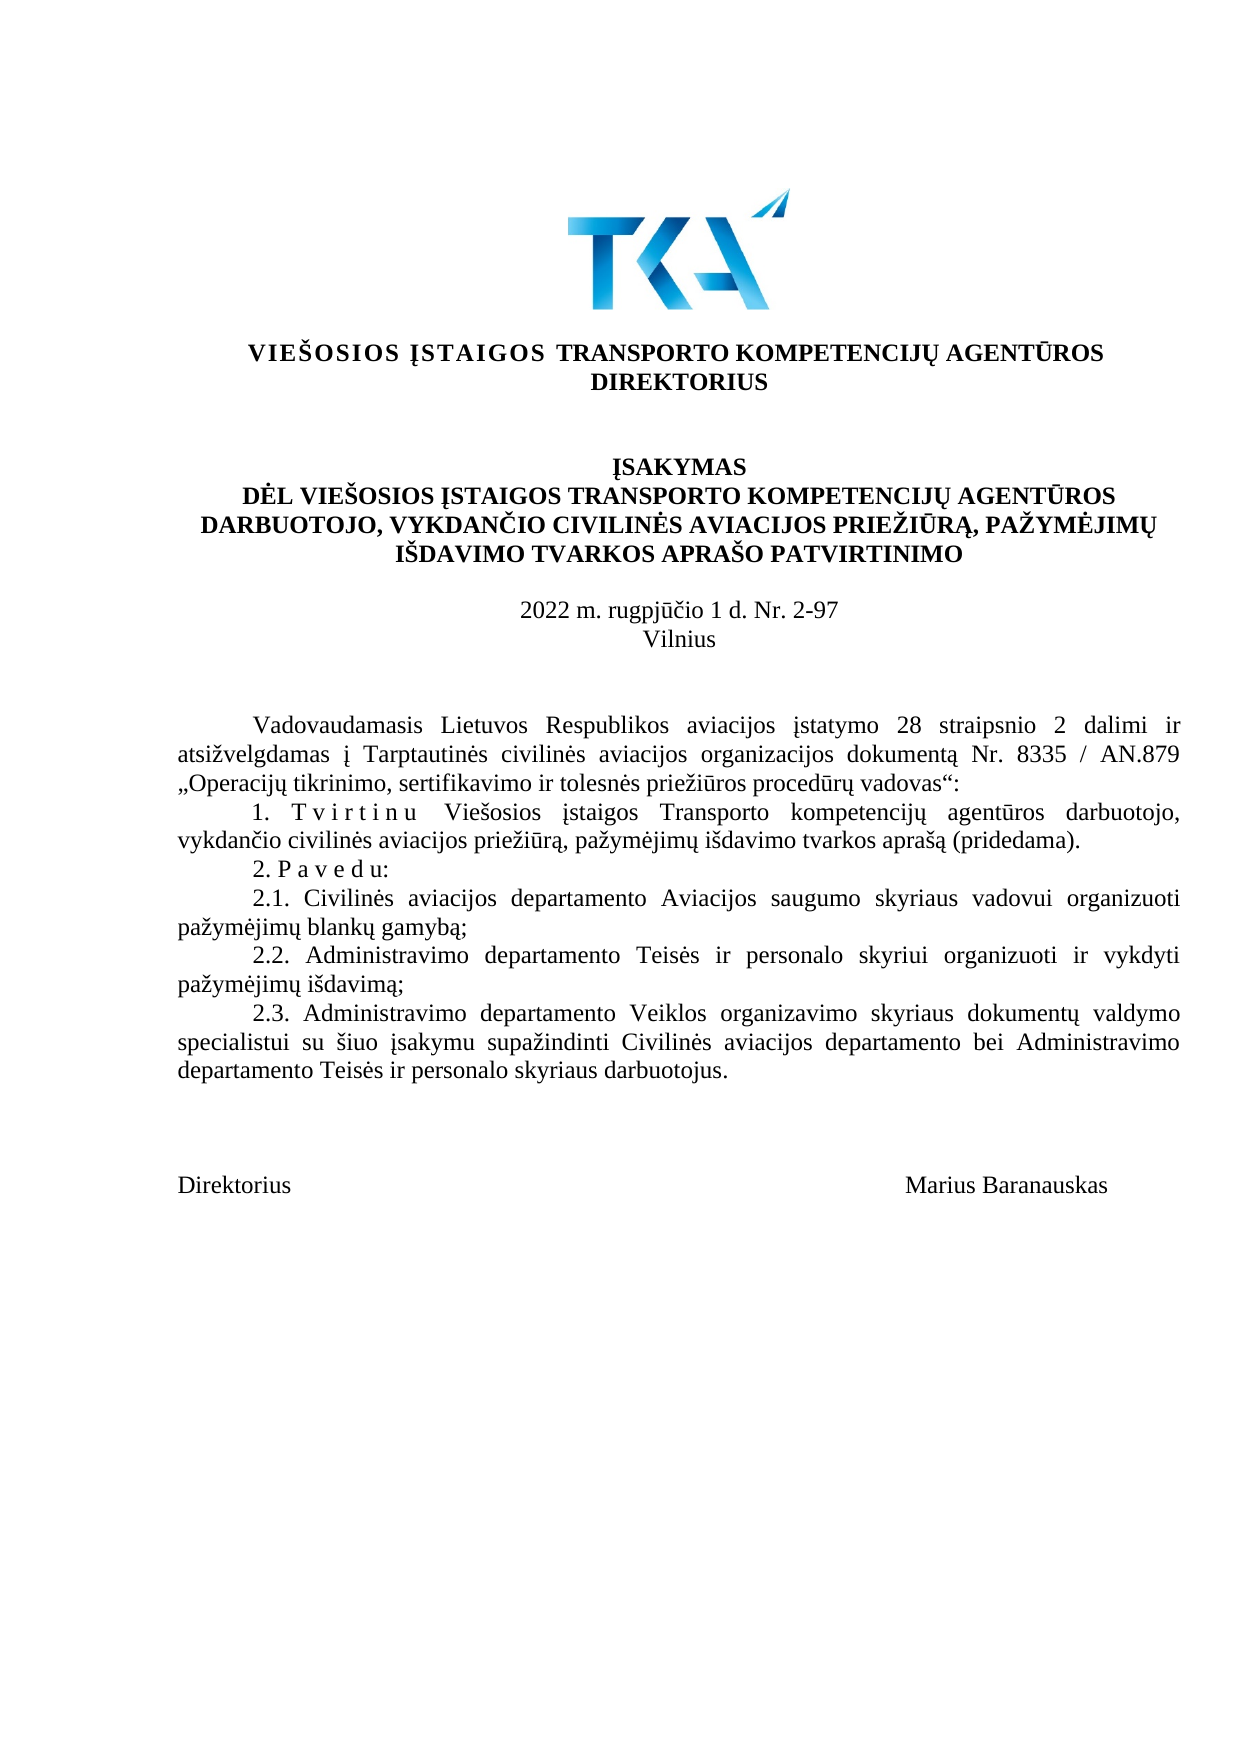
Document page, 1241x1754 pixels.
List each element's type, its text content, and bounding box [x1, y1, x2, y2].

text DIREKTORIUS [177, 367, 1181, 396]
text VIEŠOSIOS ĮSTAIGOS TRANSPORTO KOMPETENCIJŲ AGENTŪROS [177, 338, 1181, 367]
text Vadovaudamasis Lietuvos Respublikos aviacijos įstatymo 28 straipsnio 2 dalimi ir atsižvelgdamas į Tarptautinės civilinės aviacijos organizacijos dokumentą Nr. 8335 / AN.879 „Operacijų tikrinimo, sertifikavimo ir tolesnės priežiūros procedūrų vadovas“: [177, 710, 1181, 797]
text DĖL VIEŠOSIOS ĮSTAIGOS TRANSPORTO KOMPETENCIJŲ AGENTŪROS DARBUOTOJO, vykdančio civilinės aviacijos priežiūrą, PAŽYMĖJIMų išdavimo tvarkos aprašo PATVIRTINIMO [177, 481, 1181, 567]
text Direktorius Marius Baranauskas [177, 1170, 1181, 1199]
text Vilnius [177, 624, 1181, 653]
text 1. Tvirtinu Viešosios įstaigos Transporto kompetencijų agentūros darbuotojo, vykdančio civilinės aviacijos priežiūrą, pažymėjimų išdavimo tvarkos aprašą (pridedama). [177, 797, 1181, 854]
text 2.3. Administravimo departamento Veiklos organizavimo skyriaus dokumentų valdymo specialistui su šiuo įsakymu supažindinti Civilinės aviacijos departamento bei Administravimo departamento Teisės ir personalo skyriaus darbuotojus. [177, 998, 1181, 1084]
text 2022 m. rugpjūčio 1 d. Nr. 2-97 [177, 595, 1181, 624]
text 2.1. Civilinės aviacijos departamento Aviacijos saugumo skyriaus vadovui organizuoti pažymėjimų blankų gamybą; [177, 883, 1181, 940]
text 2. P a v e d u: [177, 854, 1181, 883]
text 2.2. Administravimo departamento Teisės ir personalo skyriui organizuoti ir vykdyti pažymėjimų išdavimą; [177, 940, 1181, 998]
text ĮSAKYMAS [177, 452, 1181, 481]
